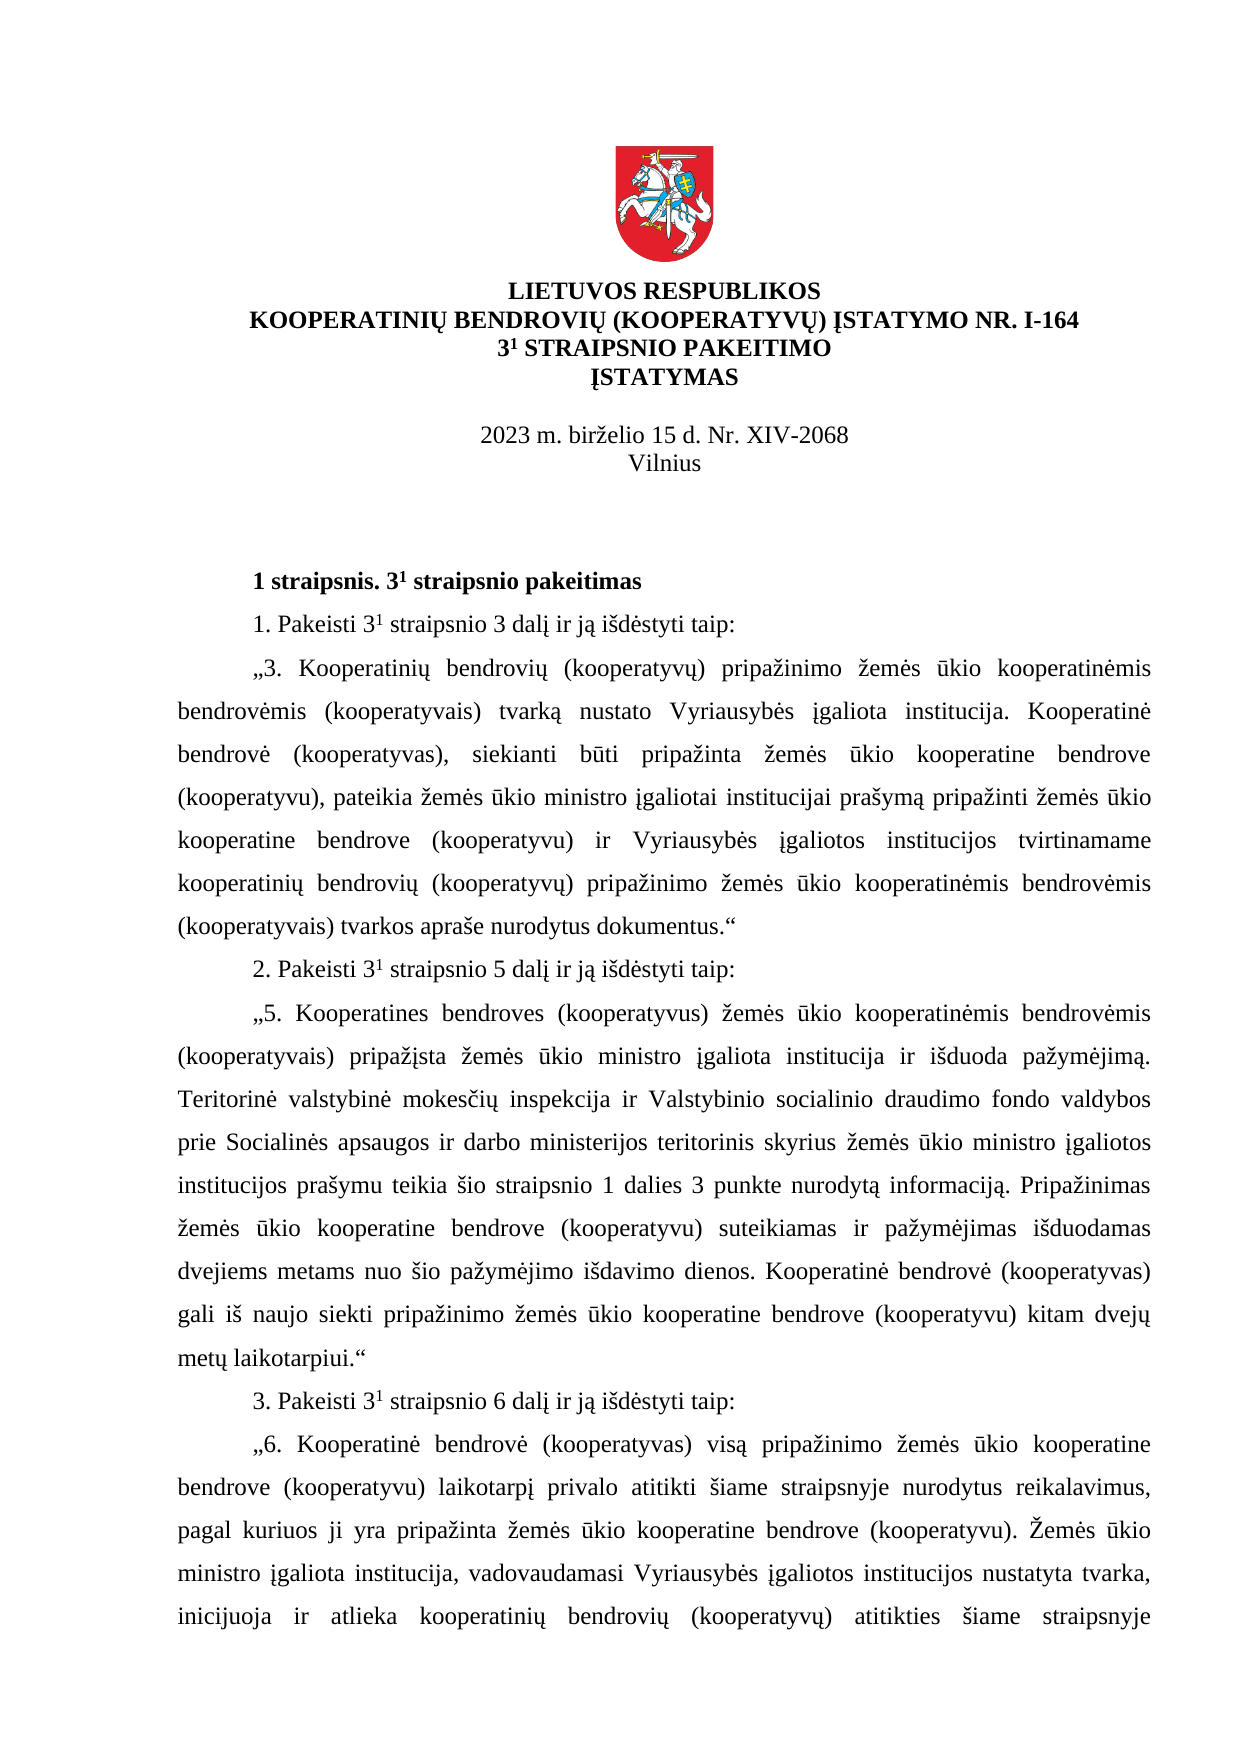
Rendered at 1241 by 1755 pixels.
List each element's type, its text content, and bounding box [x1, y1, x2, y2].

text „3. Kooperatinių bendrovių (kooperatyvų) pripažinimo žemės ūkio kooperatinėmis bendrovėmis (kooperatyvais) tvarką nustato Vyriausybės įgaliota institucija. Kooperatinė bendrovė (kooperatyvas), siekianti būti pripažinta žemės ūkio kooperatine bendrove (kooperatyvu), pateikia žemės ūkio ministro įgaliotai institucijai prašymą pripažinti žemės ūkio kooperatine bendrove (kooperatyvu) ir Vyriausybės įgaliotos institucijos tvirtinamame kooperatinių bendrovių (kooperatyvų) pripažinimo žemės ūkio kooperatinėmis bendrovėmis (kooperatyvais) tvarkos apraše nurodytus dokumentus.“ [177, 653, 1152, 940]
text KOOPERATINIŲ BENDROVIŲ (KOOPERATYVŲ) ĮSTATYMO NR. I-164 31 STRAIPSNIO PAKEITIMO [177, 305, 1152, 362]
text „6. Kooperatinė bendrovė (kooperatyvas) visą pripažinimo žemės ūkio kooperatine bendrove (kooperatyvu) laikotarpį privalo atitikti šiame straipsnyje nurodytus reikalavimus, pagal kuriuos ji yra pripažinta žemės ūkio kooperatine bendrove (kooperatyvu). Žemės ūkio ministro įgaliota institucija, vadovaudamasi Vyriausybės įgaliotos institucijos nustatyta tvarka, inicijuoja ir atlieka kooperatinių bendrovių (kooperatyvų) atitikties šiame straipsnyje [177, 1429, 1152, 1630]
text 1. Pakeisti 31 straipsnio 3 dalį ir ją išdėstyti taip: [177, 609, 1152, 638]
text 2. Pakeisti 31 straipsnio 5 dalį ir ją išdėstyti taip: [177, 954, 1152, 983]
text Vilnius [177, 448, 1152, 477]
text LIETUVOS RESPUBLIKOS [177, 276, 1152, 305]
text 3. Pakeisti 31 straipsnio 6 dalį ir ją išdėstyti taip: [177, 1386, 1152, 1414]
text 1 straipsnis. 31 straipsnio pakeitimas [177, 566, 1152, 595]
text 2023 m. birželio 15 d. Nr. XIV-2068 [177, 420, 1152, 448]
text ĮSTATYMAS [177, 362, 1152, 391]
text „5. Kooperatines bendroves (kooperatyvus) žemės ūkio kooperatinėmis bendrovėmis (kooperatyvais) pripažįsta žemės ūkio ministro įgaliota institucija ir išduoda pažymėjimą. Teritorinė valstybinė mokesčių inspekcija ir Valstybinio socialinio draudimo fondo valdybos prie Socialinės apsaugos ir darbo ministerijos teritorinis skyrius žemės ūkio ministro įgaliotos institucijos prašymu teikia šio straipsnio 1 dalies 3 punkte nurodytą informaciją. Pripažinimas žemės ūkio kooperatine bendrove (kooperatyvu) suteikiamas ir pažymėjimas išduodamas dvejiems metams nuo šio pažymėjimo išdavimo dienos. Kooperatinė bendrovė (kooperatyvas) gali iš naujo siekti pripažinimo žemės ūkio kooperatine bendrove (kooperatyvu) kitam dvejų metų laikotarpiui.“ [177, 998, 1152, 1371]
